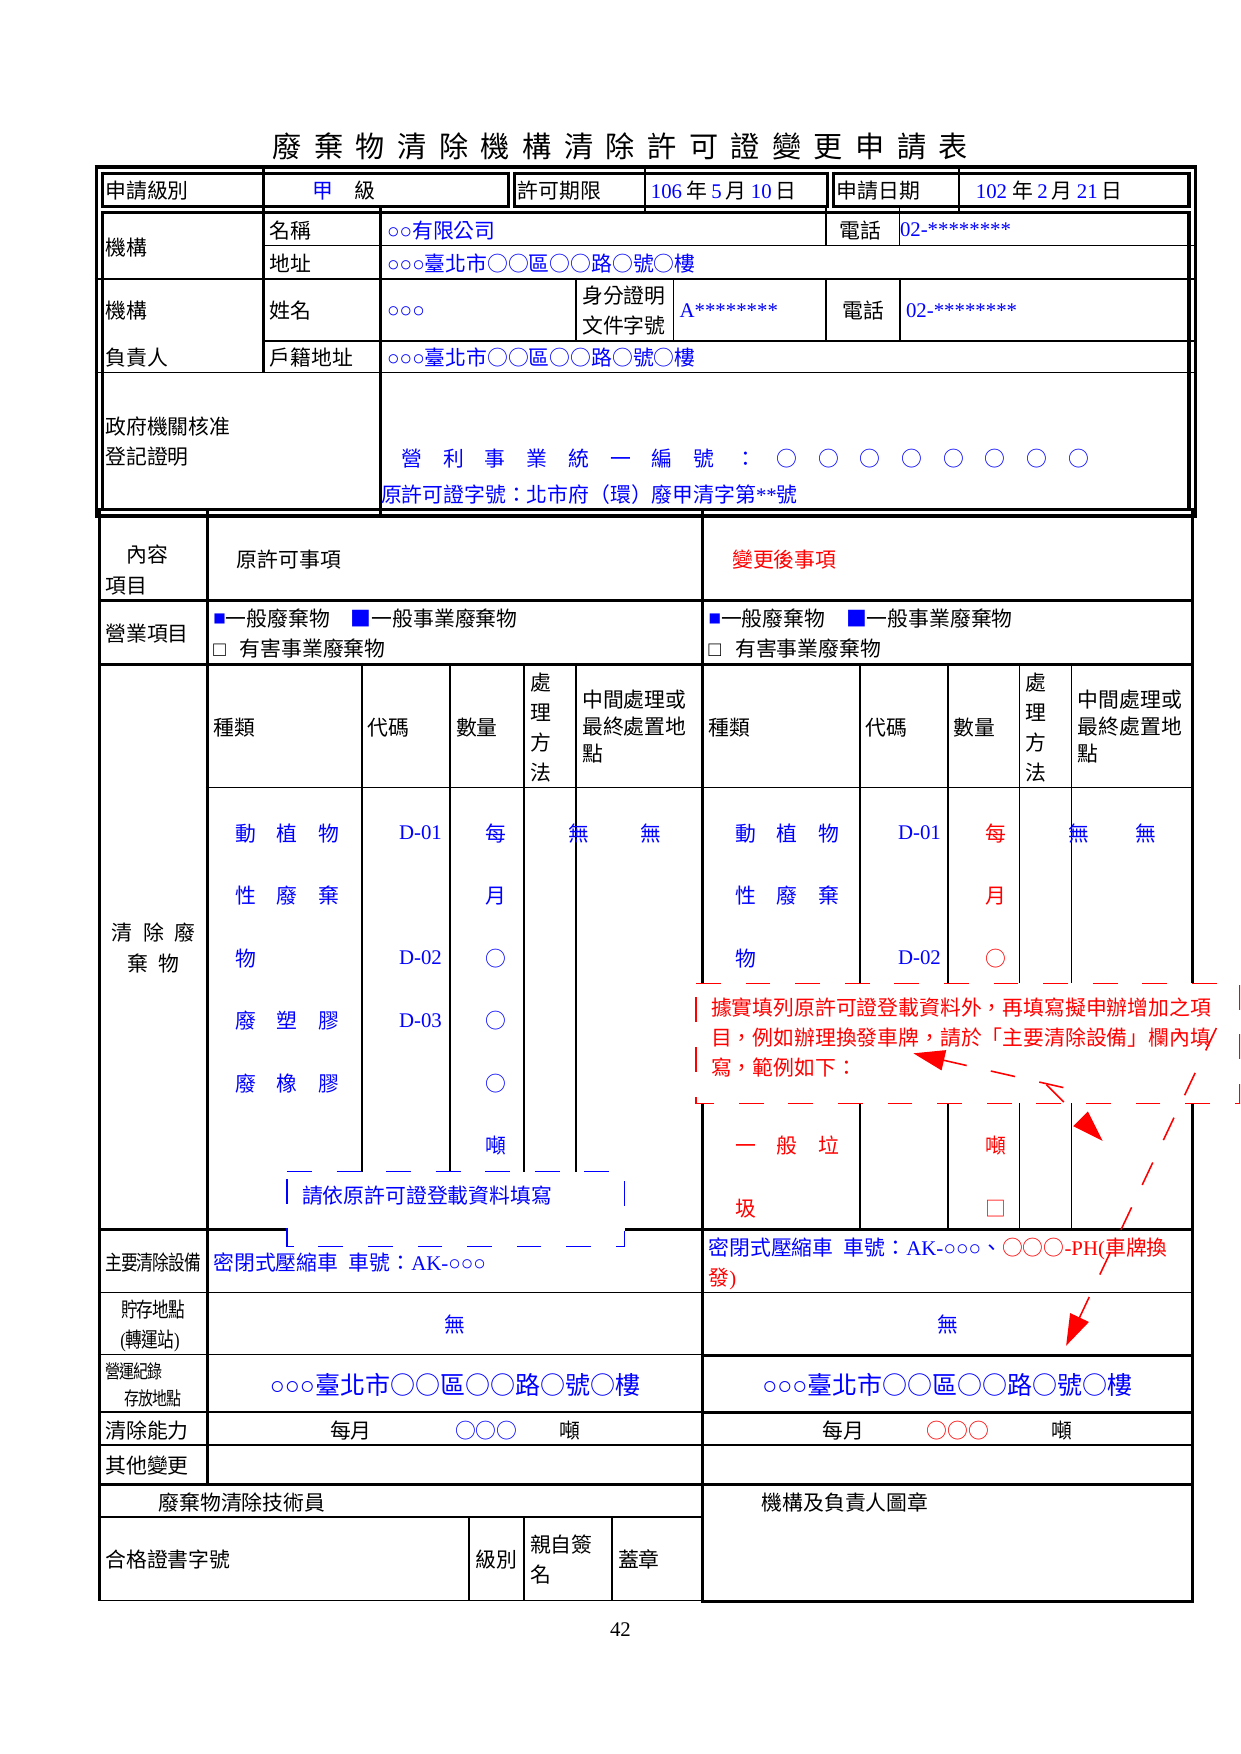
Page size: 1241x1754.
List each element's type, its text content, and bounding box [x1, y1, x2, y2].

table_cell ■一般廢棄物 ■一般事業廢棄物 有害事業廢棄物 [704, 602, 1191, 663]
table_cell 每月○○○噸□ [949, 1103, 1019, 1228]
table_cell 無 [1072, 1103, 1191, 1228]
table_cell ■一般廢棄物 ■一般事業廢棄物 有害事業廢棄物 [209, 602, 701, 663]
table_cell 電話 [827, 280, 899, 340]
table_cell 02-******** [960, 205, 1192, 244]
table_cell 代碼 [363, 666, 449, 787]
table_cell 清 除 廢 棄 物 [101, 666, 206, 1228]
table_header 申請級別 [99, 169, 262, 205]
table_cell [704, 1446, 1191, 1483]
table_cell 電話 [827, 214, 899, 244]
table_cell D-01 D-02 D-03 D-18 [861, 788, 947, 983]
table_cell 密閉式壓縮車 車號：AK-○○○、○○○-PH(車牌換發) [704, 1231, 1191, 1291]
table_cell 主要清除設備 [101, 1231, 206, 1291]
table_cell [827, 205, 899, 211]
table_cell ○○有限公司 [382, 214, 825, 244]
table_cell ○○○臺北市○○區○○路○號○樓 [704, 1357, 1191, 1411]
table_cell 親自簽名 [525, 1518, 611, 1600]
table_cell 動植物性廢棄物 廢塑膠 廢橡膠 一般垃圾 [704, 788, 859, 983]
table_cell 無 [704, 1293, 1191, 1353]
table_cell 無 [1020, 788, 1071, 983]
table_cell 級別 [470, 1518, 523, 1600]
table_cell 原許可事項 [209, 518, 701, 599]
table_cell 每月 ○○○ 噸 [209, 1413, 701, 1444]
table_cell ○○○臺北市○○區○○路○號○樓 [382, 342, 1187, 372]
table_header 106年5月10日 [646, 169, 830, 205]
table_cell [382, 205, 644, 211]
table_cell 戶籍地址 [265, 342, 379, 372]
table_cell 每月○○○噸 [451, 788, 523, 1172]
table_cell 機構 [104, 280, 262, 340]
table_cell 地址 [265, 246, 379, 278]
table_cell 無 [1020, 1103, 1071, 1228]
table_cell [209, 1446, 701, 1483]
table_cell 每月 ○○○ 噸 [704, 1414, 1191, 1444]
table_cell 數量 [949, 666, 1019, 787]
table_cell 處理方法 [525, 666, 575, 787]
table_cell 每月○○○噸□ [949, 788, 1019, 983]
table_cell 名稱 [265, 214, 379, 244]
table_cell 種類 [704, 666, 859, 787]
table_cell 數量 [451, 666, 523, 787]
table_cell 姓名 [265, 280, 379, 340]
text 廢棄物清除機構清除許可證變更申請表 [99, 103, 1141, 165]
table_cell 中間處理或 最終處置地點 [1072, 666, 1191, 787]
table_cell 負責人 [104, 340, 262, 372]
table_header 甲 級 [265, 169, 512, 205]
table_cell 02-******** [900, 214, 1187, 244]
table_cell 機構 [99, 205, 262, 278]
table_cell D-01 D-02 D-03 [363, 788, 449, 1172]
table_cell 動植物性廢棄物 廢塑膠 廢橡膠 一般垃圾 [704, 1103, 859, 1228]
table_cell A******** [674, 280, 825, 340]
table_cell 種類 [209, 666, 361, 787]
table_cell 動植物性廢棄物 廢塑膠 廢橡膠 [209, 788, 361, 1228]
table_cell 蓋章 [613, 1518, 701, 1600]
table_cell 機構及負責人圖章 [704, 1486, 1191, 1516]
table_cell 政府機關核准 登記證明 [104, 373, 379, 508]
table_cell 合格證書字號 [101, 1518, 468, 1600]
table_cell 密閉式壓縮車 車號：AK-○○○ [209, 1231, 701, 1291]
table_cell 廢棄物清除技術員 [101, 1486, 701, 1516]
table_cell 無 [1072, 788, 1191, 983]
table_cell 無 [577, 788, 701, 1228]
table_cell 中間處理或 最終處置地點 [577, 666, 701, 787]
table_cell 其他變更 [101, 1446, 206, 1483]
table_cell 無 [209, 1293, 701, 1353]
table_cell 無 [525, 788, 575, 1172]
table_cell 營利事業統一編號：○○○○○○○○ 原許可證字號：北市府（環）廢甲清字第**號 [382, 373, 1187, 508]
table_header 許可期限 [512, 169, 644, 205]
table_cell 02-******** [901, 280, 1187, 340]
table_cell 身分證明文件字號 [577, 280, 673, 340]
table_cell ○○○ [382, 280, 575, 340]
table_cell 清除能力 [101, 1413, 206, 1444]
table_cell [704, 1516, 1191, 1600]
table_cell ○○○臺北市○○區○○路○號○樓 [382, 246, 1187, 278]
table_cell 營運紀錄 存放地點 [101, 1355, 206, 1411]
table_cell 營業項目 [101, 602, 206, 663]
table_cell 代碼 [861, 666, 947, 787]
table_cell D-01 D-02 D-03 D-18 [861, 1103, 947, 1228]
table_header 102 年2月21日 [960, 169, 1192, 205]
table_cell 處理方法 [1020, 666, 1071, 787]
table_cell 變更後事項 [704, 518, 1191, 599]
table_cell 內容 項目 [101, 518, 206, 599]
table_cell ○○○臺北市○○區○○路○號○樓 [209, 1355, 701, 1411]
table_header 申請日期 [830, 169, 958, 205]
table_cell 貯存地點 (轉運站) [101, 1293, 206, 1353]
